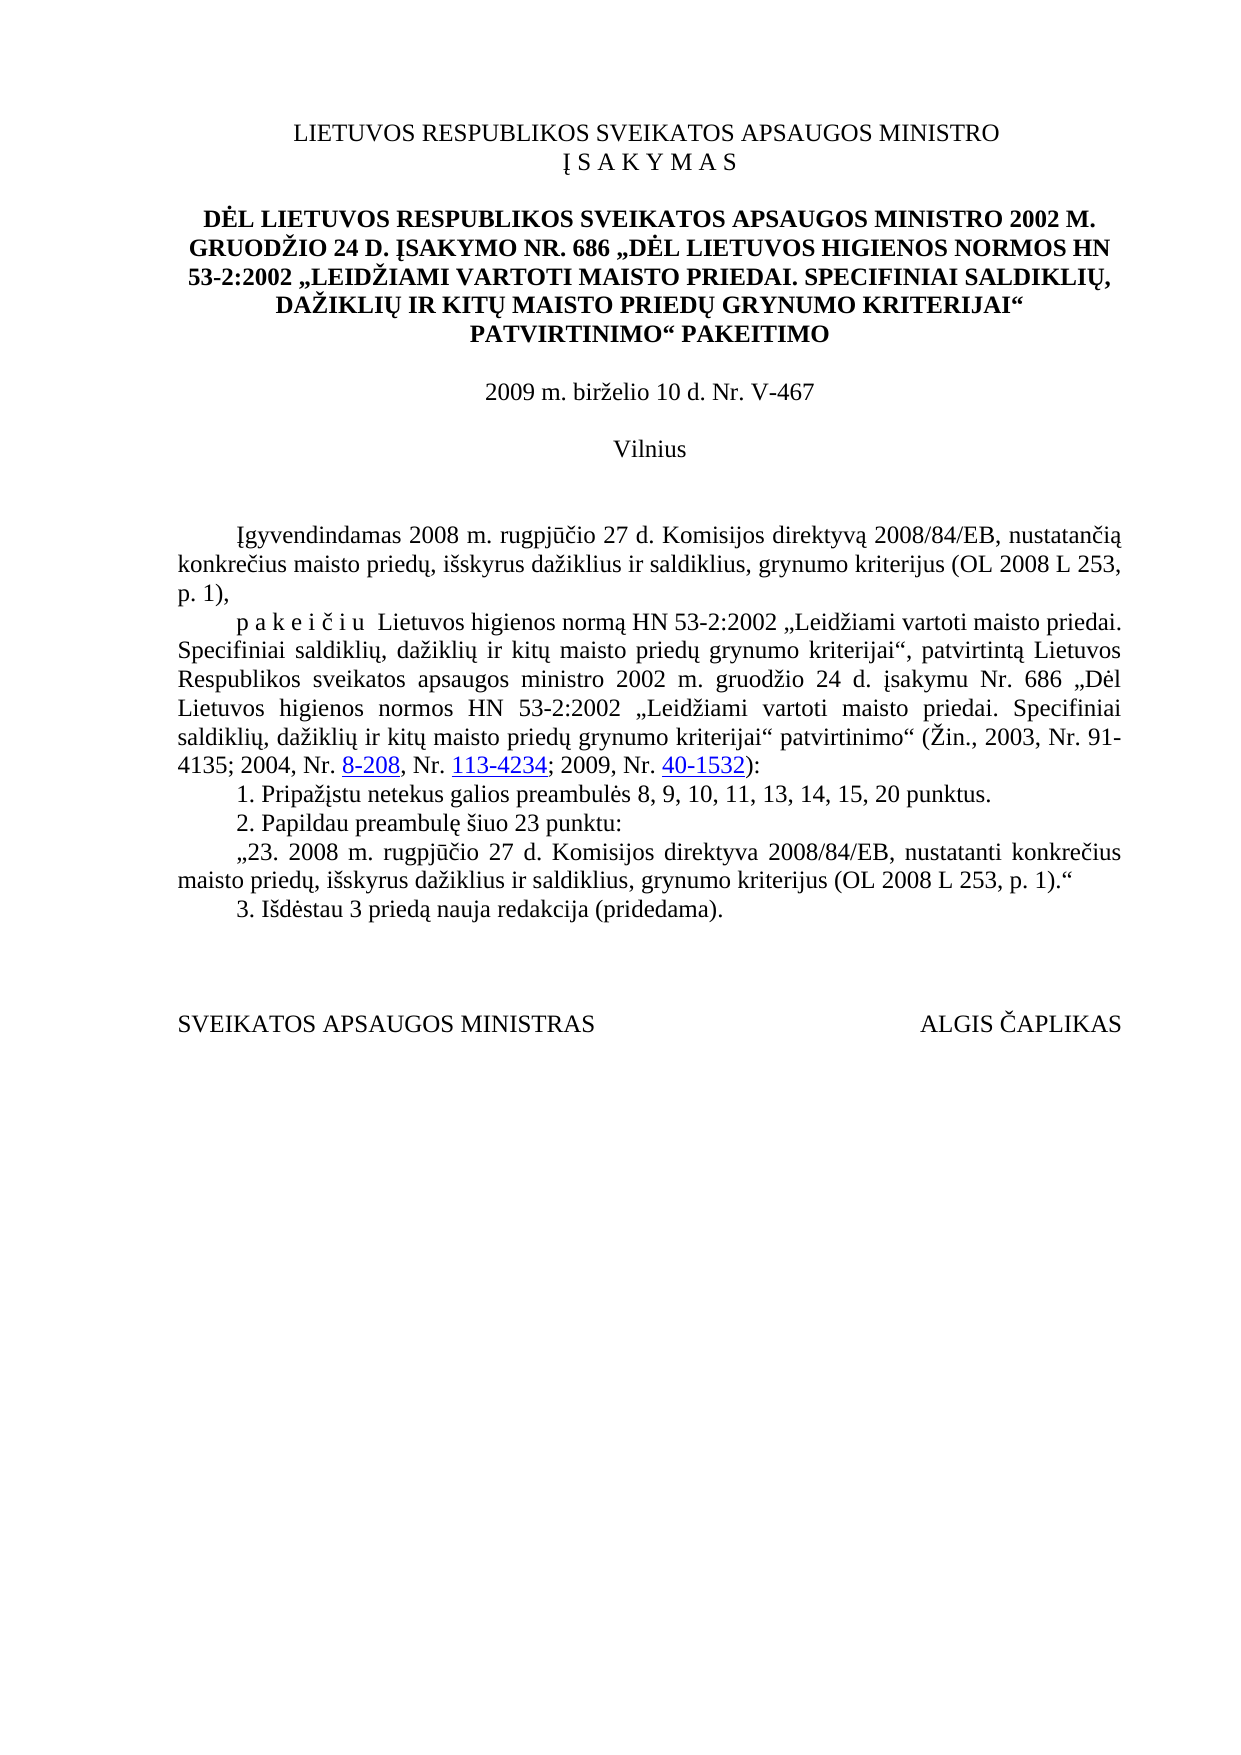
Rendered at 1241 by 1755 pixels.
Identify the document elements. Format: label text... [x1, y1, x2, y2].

text Įgyvendindamas 2008 m. rugpjūčio 27 d. Komisijos direktyvą 2008/84/EB, nustatančią konkrečius maisto priedų, išskyrus dažiklius ir saldiklius, grynumo kriterijus (OL 2008 L 253, p. 1), [177, 521, 1122, 607]
text SVEIKATOS APSAUGOS MINISTRAS ALGIS ČAPLIKAS [177, 1009, 1122, 1038]
text 1. Pripažįstu netekus galios preambulės 8, 9, 10, 11, 13, 14, 15, 20 punktus. [177, 779, 1122, 808]
text „23. 2008 m. rugpjūčio 27 d. Komisijos direktyva 2008/84/EB, nustatanti konkrečius maisto priedų, išskyrus dažiklius ir saldiklius, grynumo kriterijus (OL 2008 L 253, p. 1).“ [177, 837, 1122, 894]
text 2. Papildau preambulę šiuo 23 punktu: [177, 808, 1122, 837]
text LIETUVOS RESPUBLIKOS SVEIKATOS APSAUGOS MINISTRO [177, 118, 1122, 147]
text 2009 m. birželio 10 d. Nr. V-467 [177, 377, 1122, 406]
text DĖL LIETUVOS RESPUBLIKOS SVEIKATOS APSAUGOS MINISTRO 2002 M. GRUODŽIO 24 D. ĮSAKYMO NR. 686 „DĖL LIETUVOS HIGIENOS NORMOS HN 53-2:2002 „LEIDŽIAMI VARTOTI MAISTO PRIEDAI. SPECIFINIAI SALDIKLIŲ, DAŽIKLIŲ IR KITŲ MAISTO PRIEDŲ GRYNUMO KRITERIJAI“ PATVIRTINIMO“ PAKEITIMO [177, 204, 1122, 348]
text Vilnius [177, 434, 1122, 463]
text pakeičiu Lietuvos higienos normą HN 53-2:2002 „Leidžiami vartoti maisto priedai. Specifiniai saldiklių, dažiklių ir kitų maisto priedų grynumo kriterijai“, patvirtintą Lietuvos Respublikos sveikatos apsaugos ministro 2002 m. gruodžio 24 d. įsakymu Nr. 686 „Dėl Lietuvos higienos normos HN 53-2:2002 „Leidžiami vartoti maisto priedai. Specifiniai saldiklių, dažiklių ir kitų maisto priedų grynumo kriterijai“ patvirtinimo“ (Žin., 2003, Nr. 91-4135; 2004, Nr. 8-208, Nr. 113-4234; 2009, Nr. 40-1532): [177, 607, 1122, 779]
text ĮSAKYMAS [177, 147, 1122, 176]
text 3. Išdėstau 3 priedą nauja redakcija (pridedama). [177, 894, 1122, 923]
